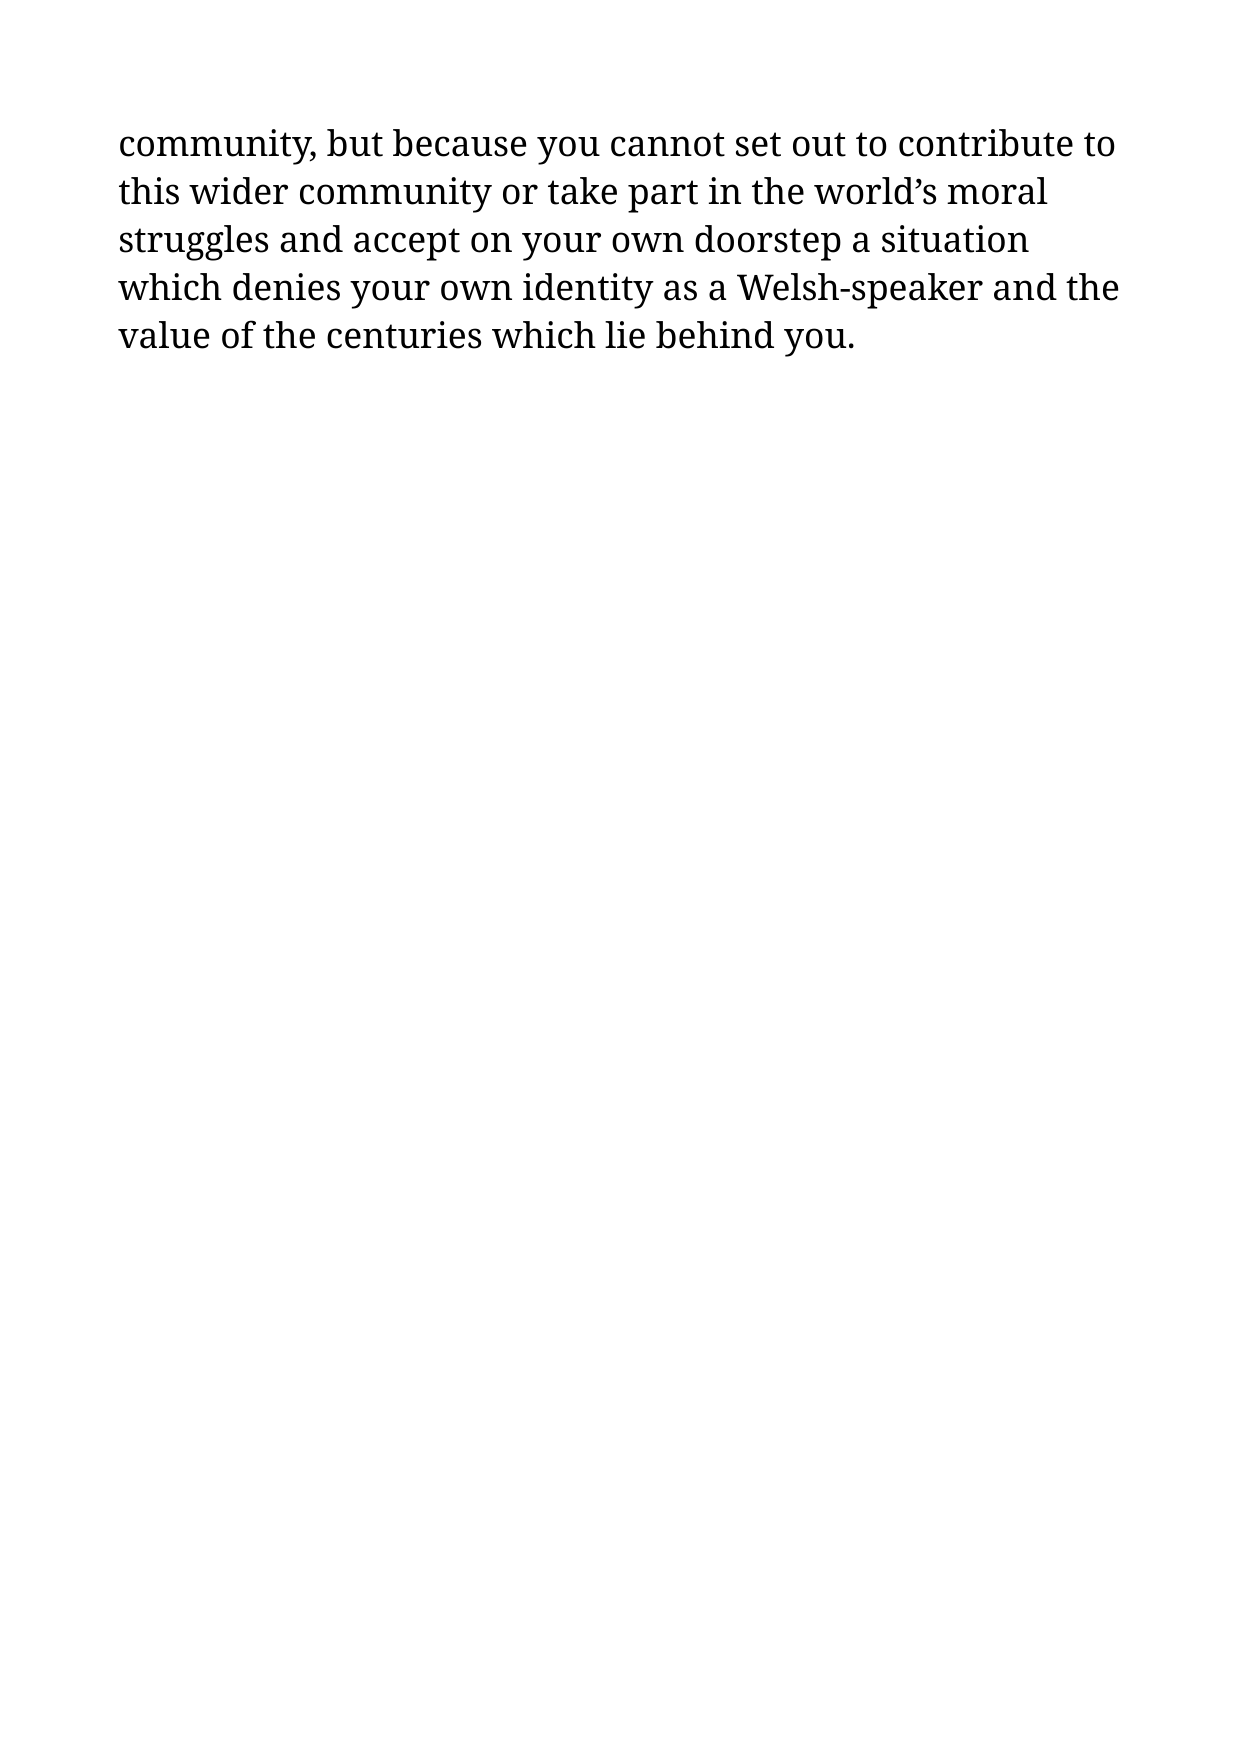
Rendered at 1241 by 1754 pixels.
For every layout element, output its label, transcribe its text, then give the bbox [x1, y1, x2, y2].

text community, but because you cannot set out to contribute to this wider community or take part in the world’s moral struggles and accept on your own doorstep a situation which denies your own identity as a Welsh-speaker and the value of the centuries which lie behind you. [118, 118, 1122, 359]
